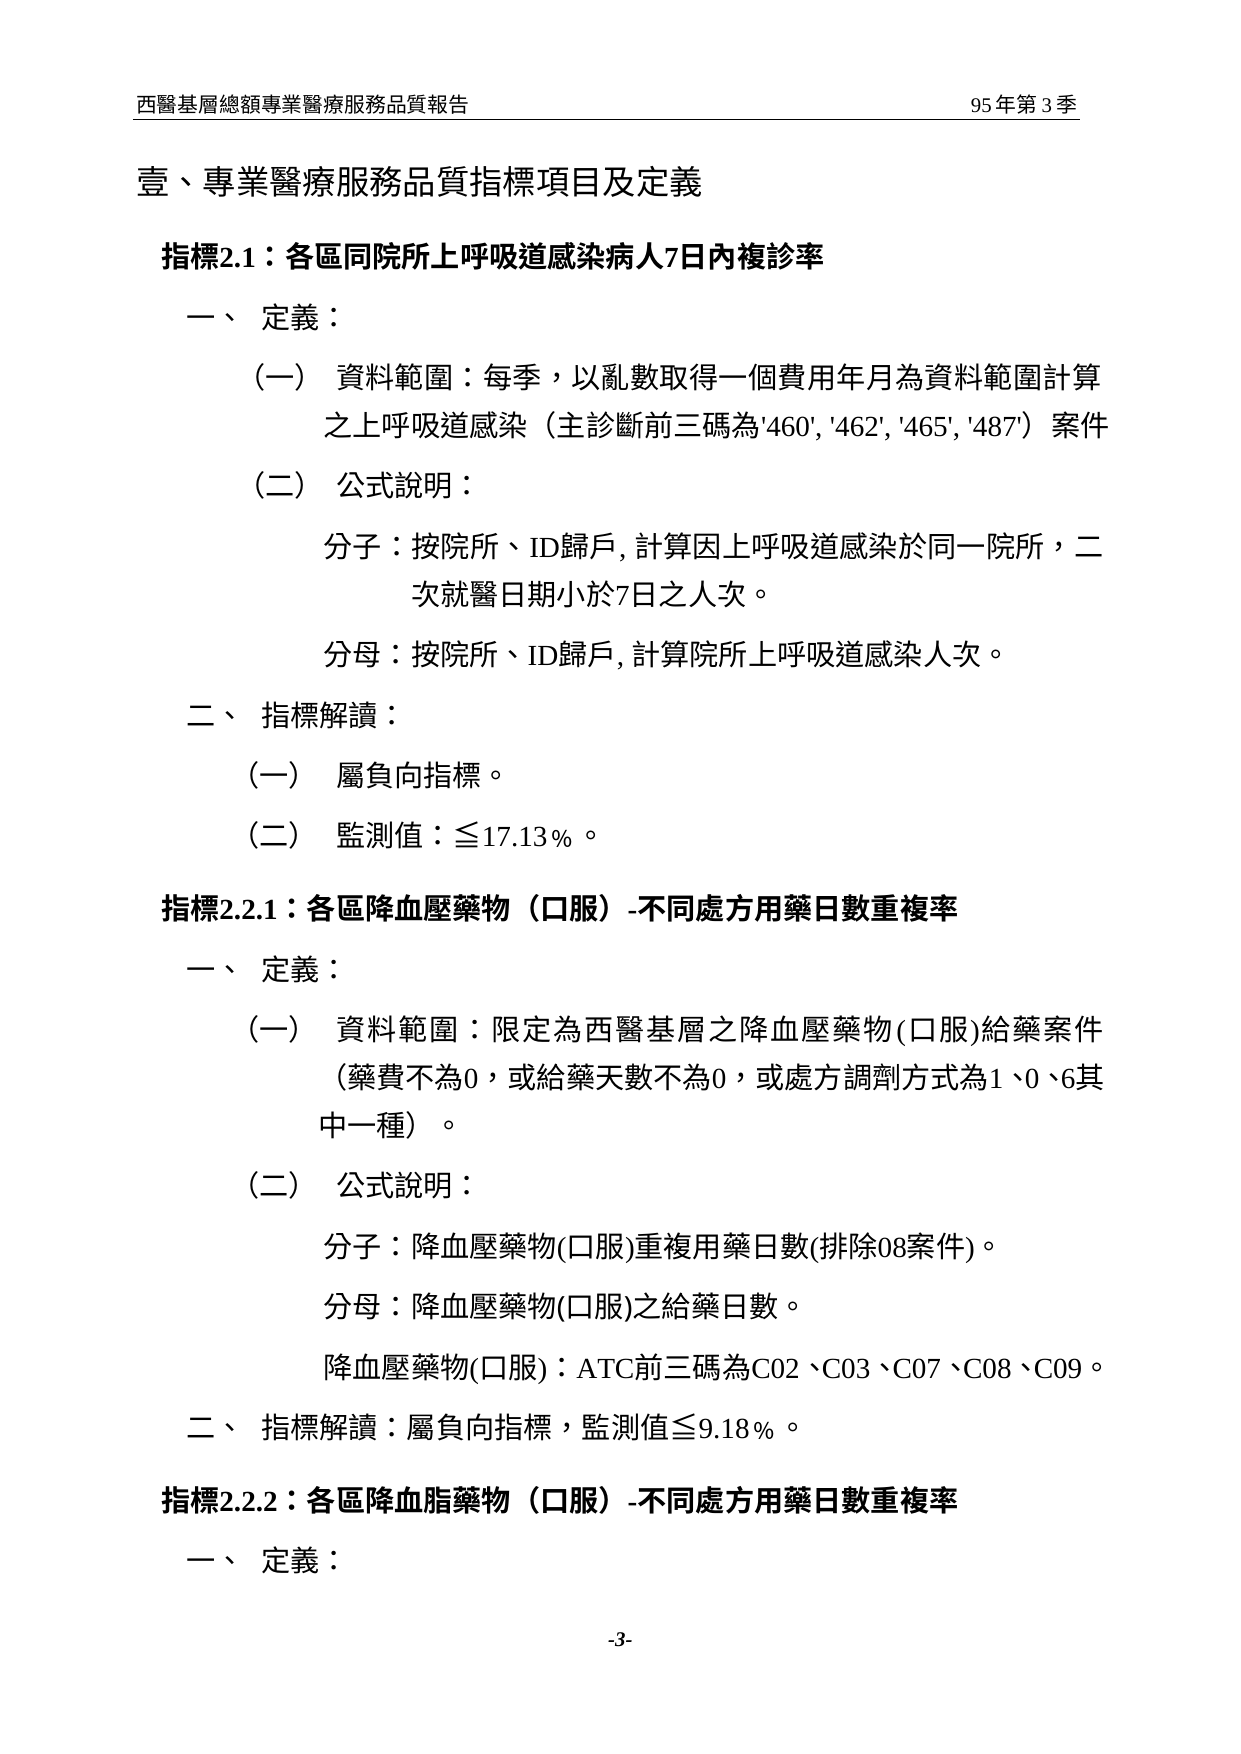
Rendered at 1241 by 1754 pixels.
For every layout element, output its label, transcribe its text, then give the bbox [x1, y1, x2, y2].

list 指標解讀： [186, 688, 1104, 736]
list 資料範圍：每季，以亂數取得一個費用年月為資料範圍計算之上呼吸道感染（主診斷前三碼為'460', '462', '465', '487'）案件。 [236, 350, 1104, 446]
text 分子：降血壓藥物(口服)重複用藥日數(排除08案件)。 [323, 1219, 1104, 1267]
text 降血壓藥物(口服)：ATC前三碼為C02、C03、C07、C08、C09。 [323, 1340, 1104, 1388]
text 分子：按院所、ID歸戶, 計算因上呼吸道感染於同一院所，二次就醫日期小於7日之人次。 [323, 519, 1104, 615]
text 指標2.2.1：各區降血壓藥物（口服）-不同處方用藥日數重複率 [161, 881, 1104, 929]
text 分母：降血壓藥物(口服)之給藥日數。 [323, 1279, 1104, 1327]
text 指標2.2.2：各區降血脂藥物（口服）-不同處方用藥日數重複率 [161, 1473, 1104, 1521]
list 定義： [186, 942, 1104, 990]
list 指標解讀：屬負向指標，監測值≦9.18﹪。 [186, 1400, 1104, 1448]
list 資料範圍：限定為西醫基層之降血壓藥物(口服)給藥案件（藥費不為0，或給藥天數不為0，或處方調劑方式為1、0、6其中一種）。 [230, 1002, 1104, 1146]
text 壹、專業醫療服務品質指標項目及定義 [136, 156, 1104, 204]
text 分母：按院所、ID歸戶, 計算院所上呼吸道感染人次。 [323, 627, 1104, 675]
list 公式說明： [236, 458, 1104, 506]
list 監測值：≦17.13﹪。 [230, 808, 1104, 856]
list 屬負向指標。 [230, 748, 1104, 796]
list 公式說明： [230, 1158, 1104, 1206]
list 定義： [186, 1533, 1104, 1581]
text 指標2.1：各區同院所上呼吸道感染病人7日內複診率 [161, 229, 1104, 277]
list 定義： [186, 290, 1104, 338]
